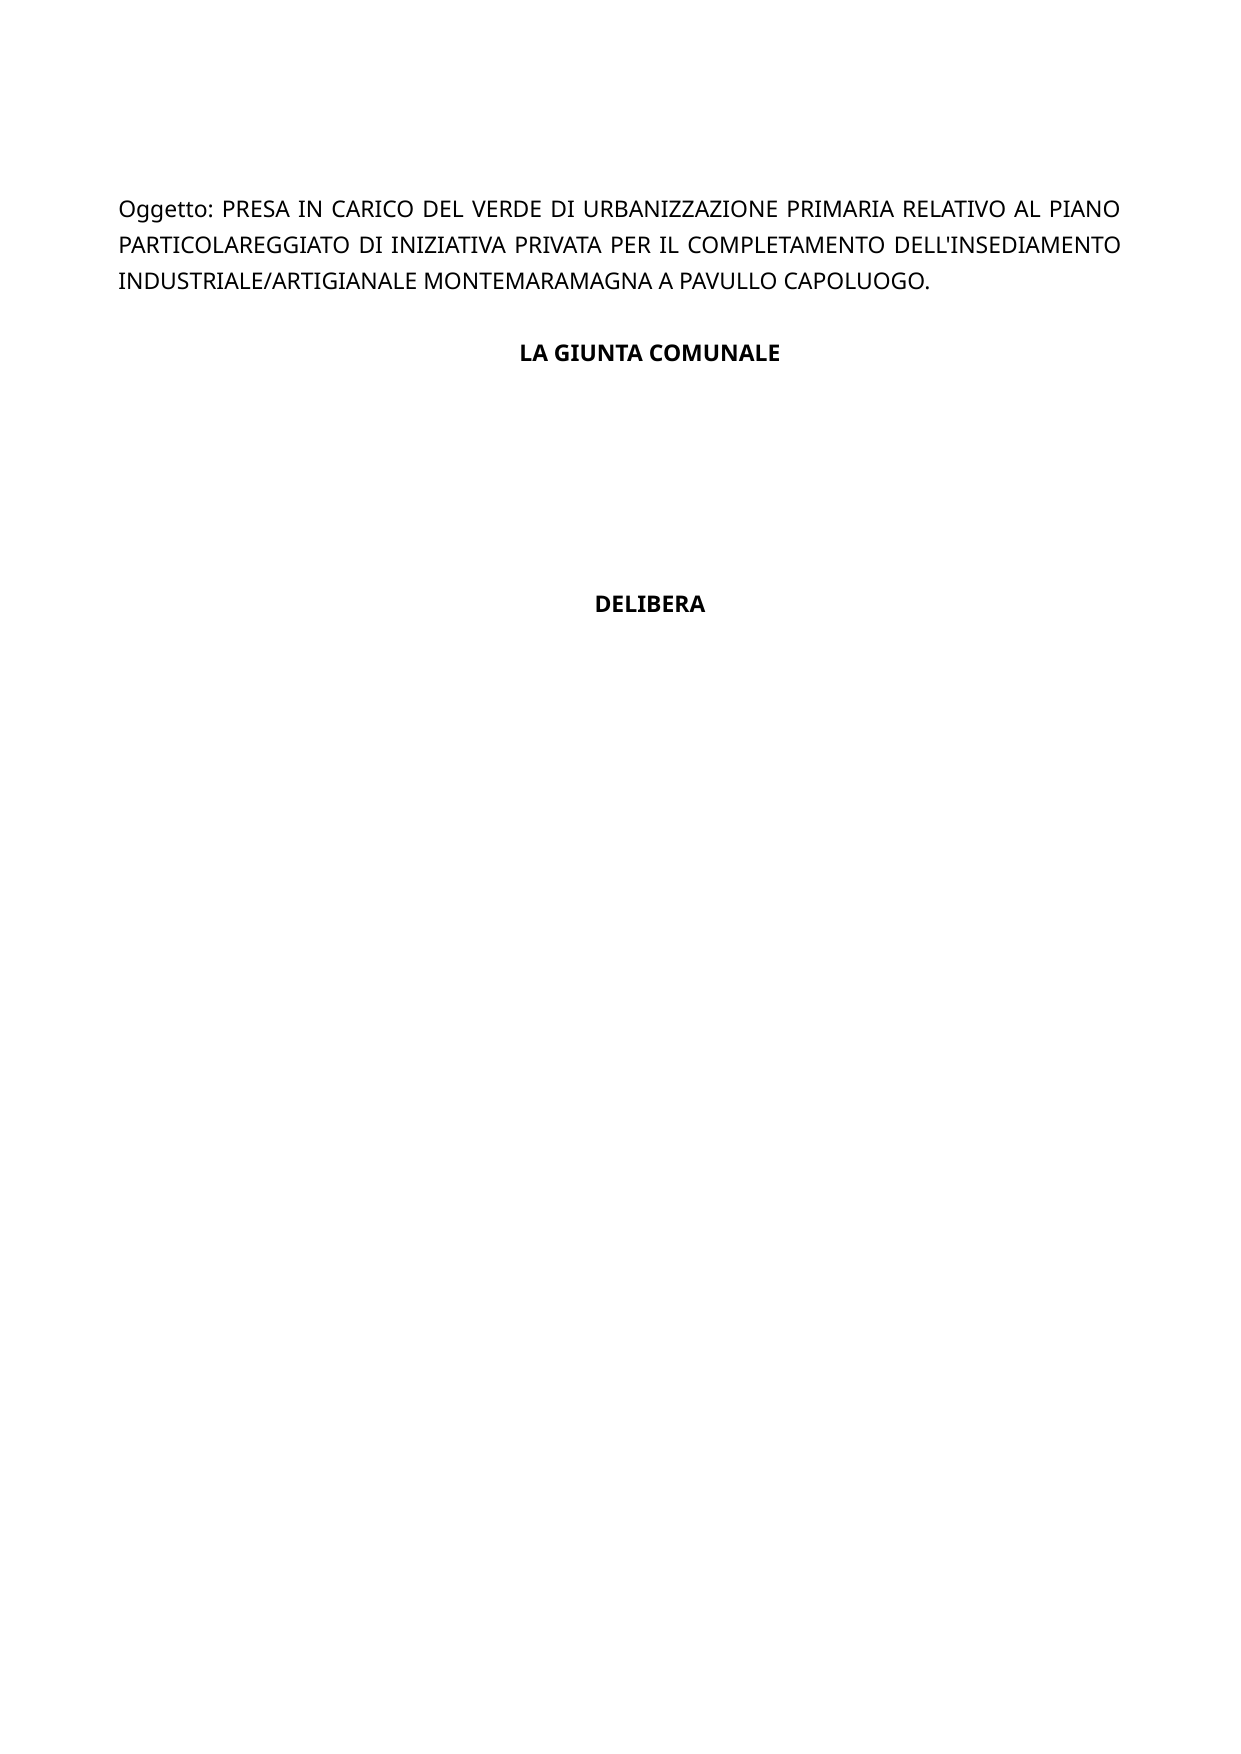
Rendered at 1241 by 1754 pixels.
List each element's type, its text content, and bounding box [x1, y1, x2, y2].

text Oggetto: PRESA IN CARICO DEL VERDE DI URBANIZZAZIONE PRIMARIA RELATIVO AL PIANO PARTICOLAREGGIATO DI INIZIATIVA PRIVATA PER IL COMPLETAMENTO DELL'INSEDIAMENTO INDUSTRIALE/ARTIGIANALE MONTEMARAMAGNA A PAVULLO CAPOLUOGO. [118, 193, 1122, 296]
text LA GIUNTA COMUNALE [118, 337, 1122, 368]
text DELIBERA [118, 588, 1122, 620]
